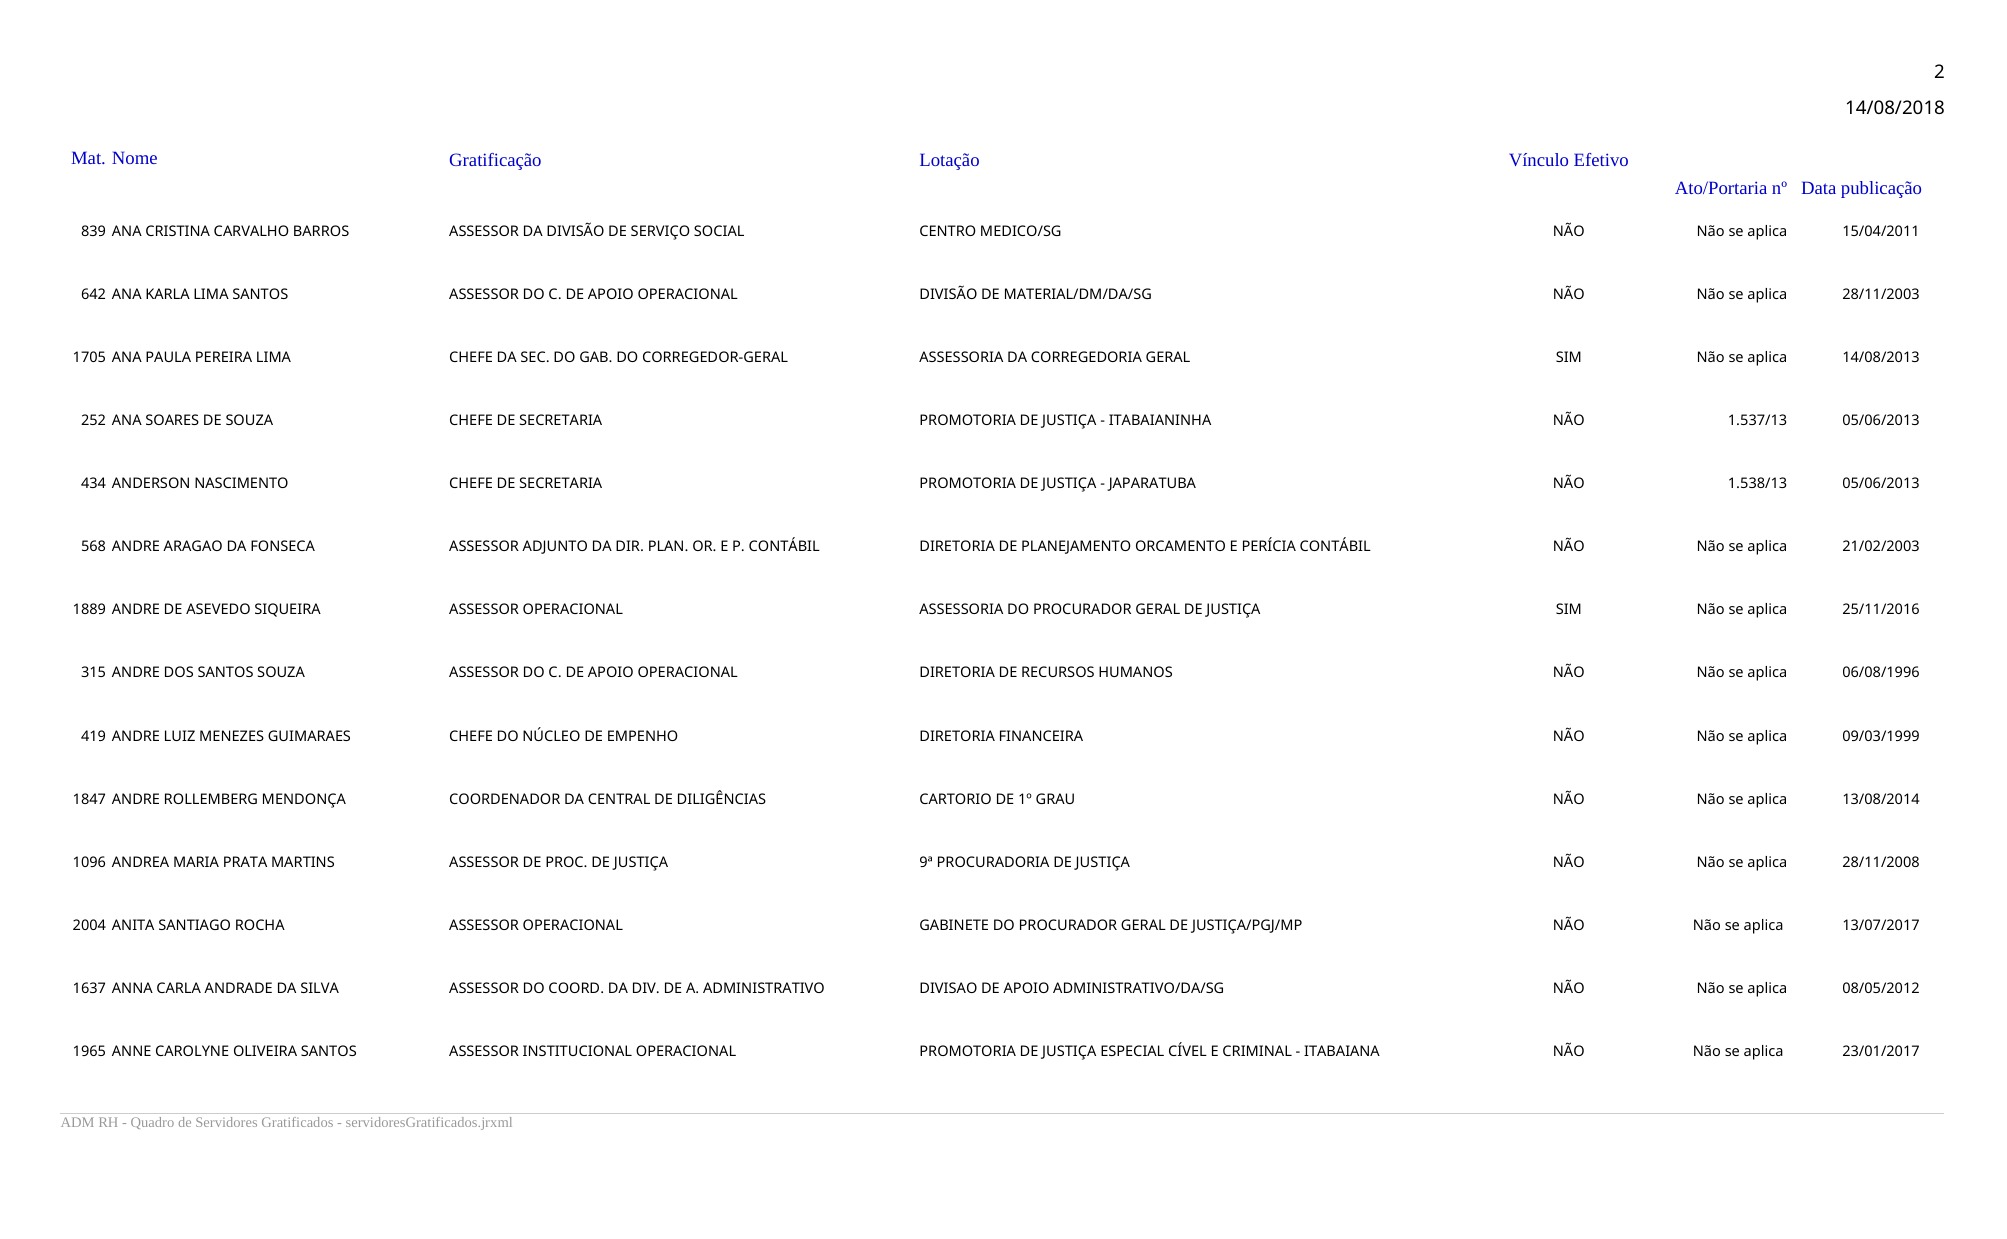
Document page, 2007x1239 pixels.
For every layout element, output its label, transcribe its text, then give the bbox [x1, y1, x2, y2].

table_cell [106, 1041, 112, 1069]
table_cell [1642, 691, 2007, 704]
table_cell [1920, 789, 2007, 817]
table_cell ANNA CARLA ANDRADE DA SILVA [112, 978, 440, 1038]
table_cell Gratificação [449, 149, 910, 178]
table_cell NÃO [1495, 725, 1642, 767]
table_cell [1486, 978, 1495, 1006]
table_cell [910, 831, 919, 849]
table_cell [1642, 943, 2007, 957]
table_cell [910, 641, 919, 659]
table_cell NÃO [1495, 915, 1642, 957]
table_cell [0, 817, 112, 831]
table_cell [0, 389, 112, 407]
table_cell [0, 880, 112, 894]
table_cell [440, 789, 449, 817]
table_cell [106, 347, 112, 375]
table_cell [0, 662, 9, 691]
table_cell [1486, 149, 1495, 177]
table_cell [1920, 852, 2007, 880]
table_cell [1642, 347, 1649, 375]
table_cell ANA KARLA LIMA SANTOS [112, 284, 440, 344]
table_cell [440, 473, 449, 501]
table_cell Não se aplica [1650, 599, 1787, 628]
table_cell [106, 789, 112, 817]
table_cell [106, 725, 112, 754]
table_cell [0, 473, 9, 501]
table_cell NÃO [1495, 789, 1642, 831]
table_cell [1486, 410, 1495, 438]
table_cell [0, 641, 112, 659]
table_cell ANA SOARES DE SOUZA [112, 410, 440, 470]
table_cell [440, 410, 449, 438]
table_cell [440, 249, 449, 262]
table_cell [1920, 599, 2007, 628]
table_cell [1642, 284, 1649, 312]
table_cell 13/08/2014 [1793, 789, 1919, 817]
table_cell Não se aplica [1650, 852, 1787, 880]
table_cell Não se aplica [1650, 284, 1787, 312]
table_cell [910, 389, 919, 407]
table_cell [1920, 915, 2007, 943]
table_cell 14/08/2018 [1790, 95, 1944, 123]
table_cell [1486, 599, 1495, 628]
table_cell ANDRE DE ASEVEDO SIQUEIRA [112, 599, 440, 659]
table_cell [910, 978, 919, 1006]
table_cell ANA PAULA PEREIRA LIMA [112, 347, 440, 407]
table_cell [1486, 1083, 2007, 1101]
table_cell [440, 263, 449, 281]
table_cell [106, 915, 112, 943]
table_cell [440, 536, 449, 564]
table_cell [1787, 789, 1792, 817]
table_cell 1889 [9, 599, 106, 628]
table_cell Não se aplica [1650, 725, 1787, 754]
table_cell 568 [9, 536, 106, 564]
table_cell [106, 220, 112, 249]
table_cell Não se aplica [1650, 662, 1787, 691]
table_cell [440, 662, 449, 691]
table_cell PROMOTORIA DE JUSTIÇA - JAPARATUBA [919, 473, 1486, 533]
table_cell [0, 410, 9, 438]
table_cell 25/11/2016 [1793, 599, 1919, 628]
table_cell CENTRO MEDICO/SG [919, 220, 1486, 281]
table_cell Não se aplica [1650, 220, 1787, 249]
table_cell [440, 957, 449, 975]
table_cell ASSESSOR DO COORD. DA DIV. DE A. ADMINISTRATIVO [449, 978, 910, 1038]
table_cell ANDRE ARAGAO DA FONSECA [112, 536, 440, 596]
table_cell [0, 312, 112, 326]
table_cell [910, 691, 919, 704]
table_cell [1642, 662, 1649, 691]
table_cell NÃO [1495, 220, 1642, 262]
table_cell [0, 1101, 2007, 1113]
table_cell [1486, 831, 2007, 849]
table_header [0, 0, 2007, 57]
table_cell SIM [1495, 347, 1642, 389]
table_cell [910, 1041, 919, 1069]
table_cell ANDRE LUIZ MENEZES GUIMARAES [112, 725, 440, 786]
table_cell ADM RH - Quadro de Servidores Gratificados - servidoresGratificados.jrxml [60, 1114, 1944, 1137]
table_cell [0, 375, 112, 389]
table_cell COORDENADOR DA CENTRAL DE DILIGÊNCIAS [449, 789, 910, 849]
table_cell [1642, 375, 2007, 389]
table_cell [910, 284, 919, 312]
table_cell 642 [9, 284, 106, 312]
table_cell [0, 1070, 112, 1083]
table_cell 06/08/1996 [1793, 662, 1919, 691]
table_cell CARTORIO DE 1º GRAU [919, 789, 1486, 849]
table_cell [1486, 536, 1495, 564]
table_cell 09/03/1999 [1793, 725, 1919, 754]
table_cell Não se aplica [1650, 1041, 1787, 1069]
table_cell 1096 [9, 852, 106, 880]
table_cell [440, 1083, 449, 1101]
table_cell [1486, 789, 1495, 817]
table_cell [440, 628, 449, 641]
table_cell [106, 410, 112, 438]
table_cell [44, 177, 106, 207]
table_cell DIRETORIA FINANCEIRA [919, 725, 1486, 786]
table_cell [1486, 263, 2007, 281]
table_cell [1787, 220, 1792, 249]
table_cell ASSESSOR ADJUNTO DA DIR. PLAN. OR. E P. CONTÁBIL [449, 536, 910, 596]
table_cell [1486, 662, 1495, 691]
table_cell [910, 1083, 919, 1101]
table_cell [910, 473, 919, 501]
table_cell [910, 817, 919, 831]
table_cell [0, 249, 112, 262]
table_cell [1945, 59, 2007, 85]
table_cell NÃO [1495, 662, 1642, 704]
table_cell [910, 220, 919, 249]
table_cell ANA CRISTINA CARVALHO BARROS [112, 220, 440, 281]
table_cell NÃO [1495, 978, 1642, 1020]
table_cell [106, 536, 112, 564]
table_cell [0, 123, 2007, 146]
table_cell [440, 754, 449, 767]
table_cell [910, 754, 919, 767]
table_cell 14/08/2013 [1793, 347, 1919, 375]
table_cell [910, 179, 919, 207]
table_cell [1920, 410, 2007, 438]
table_cell [910, 943, 919, 957]
table_cell DIRETORIA DE PLANEJAMENTO ORCAMENTO E PERÍCIA CONTÁBIL [919, 536, 1486, 596]
table_cell [440, 515, 449, 533]
table_cell [0, 1113, 60, 1137]
table_cell ASSESSORIA DA CORREGEDORIA GERAL [919, 347, 1486, 407]
table_cell [1642, 599, 1649, 628]
table_cell [440, 220, 449, 249]
table_cell [0, 347, 9, 375]
table_cell [440, 1006, 449, 1020]
table_cell CHEFE DO NÚCLEO DE EMPENHO [449, 725, 910, 786]
table_cell [0, 1083, 112, 1101]
table_cell 1705 [9, 347, 106, 375]
table_cell 434 [9, 473, 106, 501]
table_cell [0, 957, 112, 975]
table_cell [440, 599, 449, 628]
table_cell [0, 978, 9, 1006]
table_cell [1945, 95, 2007, 123]
table_cell [1495, 178, 1642, 207]
table_cell ASSESSORIA DO PROCURADOR GERAL DE JUSTIÇA [919, 599, 1486, 659]
table_cell [1486, 347, 1495, 375]
table_cell ASSESSOR DA DIVISÃO DE SERVIÇO SOCIAL [449, 220, 910, 281]
table_cell [0, 220, 9, 249]
table_cell [1922, 149, 2007, 177]
table_cell [0, 628, 112, 641]
table_cell [1642, 880, 2007, 894]
table_cell 419 [9, 725, 106, 754]
table_cell ASSESSOR DO C. DE APOIO OPERACIONAL [449, 662, 910, 722]
table_cell [440, 978, 449, 1006]
table_cell [1787, 662, 1792, 691]
table_cell [112, 177, 199, 207]
table_cell [1486, 389, 2007, 407]
table_cell Não se aplica [1650, 978, 1787, 1006]
table_cell PROMOTORIA DE JUSTIÇA ESPECIAL CÍVEL E CRIMINAL - ITABAIANA [919, 1041, 1486, 1101]
table_cell [1486, 817, 1495, 831]
table_cell [1486, 1020, 2007, 1038]
table_cell [440, 326, 449, 344]
table_cell [106, 179, 112, 207]
table_cell ASSESSOR OPERACIONAL [449, 599, 910, 659]
table_cell [1920, 473, 2007, 501]
table_cell ASSESSOR OPERACIONAL [449, 915, 910, 975]
table_cell ASSESSOR DO C. DE APOIO OPERACIONAL [449, 284, 910, 344]
table_cell [0, 501, 112, 515]
table_cell [910, 375, 919, 389]
table_header [1650, 147, 1787, 177]
table_cell [1486, 249, 1495, 262]
table_cell [440, 312, 449, 326]
table_cell [1486, 754, 1495, 767]
table_cell PROMOTORIA DE JUSTIÇA - ITABAIANINHA [919, 410, 1486, 470]
table_cell [1486, 473, 1495, 501]
table_cell [106, 599, 112, 628]
table_cell [1787, 978, 1792, 1006]
table_cell [440, 438, 449, 452]
table_cell Lotação [919, 149, 1486, 178]
table_cell 15/04/2011 [1793, 220, 1919, 249]
table_cell [910, 704, 919, 722]
table_cell CHEFE DA SEC. DO GAB. DO CORREGEDOR-GERAL [449, 347, 910, 407]
table_cell 05/06/2013 [1793, 410, 1919, 438]
table_cell [1642, 501, 2007, 515]
table_cell [0, 789, 9, 817]
table_cell [1486, 704, 2007, 722]
table_cell [440, 894, 449, 912]
table_cell ANDERSON NASCIMENTO [112, 473, 440, 533]
table_cell [0, 831, 112, 849]
table_header Mat. [44, 147, 106, 177]
table_cell CHEFE DE SECRETARIA [449, 410, 910, 470]
table_cell [1486, 515, 2007, 533]
table_cell [440, 1041, 449, 1069]
table_cell [106, 149, 112, 177]
table_cell [1642, 312, 2007, 326]
table_cell DIVISÃO DE MATERIAL/DM/DA/SG [919, 284, 1486, 344]
table_cell [1945, 1113, 2007, 1137]
table_cell [0, 599, 9, 628]
table_cell [1920, 284, 2007, 312]
table_cell [440, 880, 449, 894]
table_cell [440, 1070, 449, 1083]
table_cell [910, 957, 919, 975]
table_cell [440, 389, 449, 407]
table_cell [1486, 943, 1495, 957]
table_cell [910, 768, 919, 786]
table_cell 1637 [9, 978, 106, 1006]
table_cell [106, 473, 112, 501]
table_cell [0, 284, 9, 312]
table_cell [440, 768, 449, 786]
table_cell DIVISAO DE APOIO ADMINISTRATIVO/DA/SG [919, 978, 1486, 1038]
table_cell SIM [1495, 599, 1642, 641]
table_cell [1642, 179, 1649, 207]
table_cell [1642, 978, 1649, 1006]
table_cell [0, 536, 9, 564]
table_cell [1787, 347, 1792, 375]
table_cell 28/11/2008 [1793, 852, 1919, 880]
table_cell [0, 263, 112, 281]
table_cell [1642, 628, 2007, 641]
table_cell [0, 59, 1790, 85]
table_cell [910, 347, 919, 375]
table_cell [0, 95, 1790, 123]
table_cell [910, 263, 919, 281]
table_cell 1.537/13 [1650, 410, 1787, 438]
table_cell [910, 880, 919, 894]
table_cell NÃO [1495, 473, 1642, 515]
table_cell 05/06/2013 [1793, 473, 1919, 501]
table_cell NÃO [1495, 284, 1642, 326]
table_cell [1642, 565, 2007, 578]
table_cell Não se aplica [1650, 915, 1787, 943]
table_cell NÃO [1495, 536, 1642, 578]
table_cell [1486, 768, 2007, 786]
table_cell NÃO [1495, 1041, 1642, 1083]
table_cell [440, 501, 449, 515]
table_cell [1486, 284, 1495, 312]
table_cell [919, 178, 1486, 207]
table_cell [1486, 894, 2007, 912]
table_cell [1642, 1006, 2007, 1020]
table_cell [910, 515, 919, 533]
table_cell [199, 149, 449, 177]
table_cell [910, 1070, 919, 1083]
table_cell [1486, 641, 2007, 659]
table_cell 28/11/2003 [1793, 284, 1919, 312]
table_cell [0, 768, 112, 786]
table_cell [1787, 599, 1792, 628]
table_cell [1787, 852, 1792, 880]
table_cell [910, 410, 919, 438]
table_cell [1642, 725, 1649, 754]
table_cell [1486, 1006, 1495, 1020]
table_cell [0, 691, 112, 704]
table_cell DIRETORIA DE RECURSOS HUMANOS [919, 662, 1486, 722]
table_cell 1.538/13 [1650, 473, 1787, 501]
table_cell [1642, 754, 2007, 767]
table_cell [1642, 817, 2007, 831]
table_cell [910, 894, 919, 912]
table_cell [106, 852, 112, 880]
table_cell [1642, 473, 1649, 501]
table_cell [1486, 628, 1495, 641]
table_cell [1642, 536, 1649, 564]
table_cell 2 [1790, 59, 1944, 85]
table_cell [0, 1020, 112, 1038]
table_cell 2004 [9, 915, 106, 943]
table_cell [106, 662, 112, 691]
table_cell [440, 375, 449, 389]
table_cell [1486, 375, 1495, 389]
table_cell [1922, 179, 2007, 207]
table_cell [0, 565, 112, 578]
table_cell ANDREA MARIA PRATA MARTINS [112, 852, 440, 912]
table_cell [1486, 852, 1495, 880]
table_cell [1642, 789, 1649, 817]
table_cell [1486, 1070, 1495, 1083]
table_cell [1920, 978, 2007, 1006]
table_cell [910, 249, 919, 262]
table_cell GABINETE DO PROCURADOR GERAL DE JUSTIÇA/PGJ/MP [919, 915, 1486, 975]
table_cell NÃO [1495, 852, 1642, 894]
table_cell ASSESSOR INSTITUCIONAL OPERACIONAL [449, 1041, 910, 1101]
table_cell [1642, 438, 2007, 452]
table_cell [440, 704, 449, 722]
table_cell [1642, 410, 1649, 438]
table_cell [1787, 915, 1792, 943]
table_cell [910, 1006, 919, 1020]
table_cell [0, 1041, 9, 1069]
table_cell [1486, 452, 2007, 470]
table_cell [0, 852, 9, 880]
table_cell Vínculo Efetivo [1495, 149, 1642, 178]
table_cell [910, 149, 919, 177]
table_cell [910, 662, 919, 691]
table_cell [1486, 725, 1495, 754]
table_cell [440, 565, 449, 578]
table_cell [0, 578, 112, 596]
table_cell [0, 149, 44, 177]
table_cell [1920, 725, 2007, 754]
table_cell [0, 915, 9, 943]
table_cell Ato/Portaria nº [1650, 177, 1787, 207]
table_cell [910, 438, 919, 452]
table_cell [1486, 578, 2007, 596]
table_cell [1642, 220, 1649, 249]
table_cell [1486, 691, 1495, 704]
table_cell [1787, 536, 1792, 564]
table_cell [1920, 536, 2007, 564]
table_cell [440, 641, 449, 659]
table_cell [0, 704, 112, 722]
table_cell ANITA SANTIAGO ROCHA [112, 915, 440, 975]
table_cell [1642, 1041, 1649, 1069]
table_cell [910, 725, 919, 754]
table_cell [910, 628, 919, 641]
table_cell [1486, 179, 1495, 207]
table_cell [910, 599, 919, 628]
table_cell ASSESSOR DE PROC. DE JUSTIÇA [449, 852, 910, 912]
table_cell [1642, 852, 1649, 880]
table_cell Não se aplica [1650, 536, 1787, 564]
table_cell [1920, 1041, 2007, 1069]
table_cell [0, 1006, 112, 1020]
table_cell [1787, 1041, 1792, 1069]
table_cell 21/02/2003 [1793, 536, 1919, 564]
table_cell 23/01/2017 [1793, 1041, 1919, 1069]
table_cell [0, 209, 2007, 217]
table_cell [1486, 565, 1495, 578]
table_cell [440, 284, 449, 312]
table_cell [910, 915, 919, 943]
table_cell Data publicação [1787, 177, 1922, 207]
table_cell [0, 326, 112, 344]
table_cell [1920, 347, 2007, 375]
table_cell [440, 452, 449, 470]
table_cell [1486, 880, 1495, 894]
table_cell [1642, 149, 1649, 177]
table_cell [910, 852, 919, 880]
table_cell [1642, 915, 1649, 943]
table_cell [440, 943, 449, 957]
table_cell [0, 943, 112, 957]
table_cell [1486, 438, 1495, 452]
table_cell [1486, 220, 1495, 249]
table_cell [440, 852, 449, 880]
table_header [1787, 147, 1922, 177]
table_cell [1642, 249, 2007, 262]
table_cell [1486, 312, 1495, 326]
table_cell 08/05/2012 [1793, 978, 1919, 1006]
table_cell [0, 438, 112, 452]
table_cell ANNE CAROLYNE OLIVEIRA SANTOS [112, 1041, 440, 1101]
table_cell ANDRE DOS SANTOS SOUZA [112, 662, 440, 722]
table_cell [910, 326, 919, 344]
table_cell [440, 915, 449, 943]
table_cell [440, 831, 449, 849]
table_cell ANDRE ROLLEMBERG MENDONÇA [112, 789, 440, 849]
table_cell [1642, 1070, 2007, 1083]
table_cell [440, 817, 449, 831]
table_cell [1486, 501, 1495, 515]
table_cell [0, 894, 112, 912]
table_cell [1787, 410, 1792, 438]
table_cell 1965 [9, 1041, 106, 1069]
table_cell [440, 347, 449, 375]
table_cell [910, 578, 919, 596]
table_cell [1787, 473, 1792, 501]
table_cell 9ª PROCURADORIA DE JUSTIÇA [919, 852, 1486, 912]
table_cell Não se aplica [1650, 789, 1787, 817]
table_cell [106, 284, 112, 312]
table_cell [1486, 915, 1495, 943]
table_cell [910, 1020, 919, 1038]
table_cell [1486, 957, 2007, 975]
table_cell [910, 452, 919, 470]
table_cell [1787, 725, 1792, 754]
table_cell [1920, 662, 2007, 691]
table_cell [199, 179, 449, 207]
table_cell [910, 536, 919, 564]
table_cell 315 [9, 662, 106, 691]
table_cell [0, 515, 112, 533]
table_cell 252 [9, 410, 106, 438]
table_cell Não se aplica [1650, 347, 1787, 375]
table_cell [1486, 326, 2007, 344]
table_cell [449, 178, 910, 207]
table_cell [910, 501, 919, 515]
table_cell [440, 1020, 449, 1038]
table_cell [0, 179, 44, 207]
table_cell [440, 691, 449, 704]
table_cell CHEFE DE SECRETARIA [449, 473, 910, 533]
table_cell [0, 85, 2007, 91]
table_cell 13/07/2017 [1793, 915, 1919, 943]
table_cell [1920, 220, 2007, 249]
table_cell [106, 978, 112, 1006]
table_cell [0, 725, 9, 754]
table_cell [440, 578, 449, 596]
table_cell NÃO [1495, 410, 1642, 452]
table_cell 1847 [9, 789, 106, 817]
table_header Nome [112, 147, 199, 177]
table_cell [0, 754, 112, 767]
table_cell [1486, 1041, 1495, 1069]
table_cell [910, 565, 919, 578]
table_cell [1787, 284, 1792, 312]
table_cell [0, 452, 112, 470]
table_cell 839 [9, 220, 106, 249]
table_cell [910, 312, 919, 326]
table_cell [440, 725, 449, 754]
table_cell [910, 789, 919, 817]
